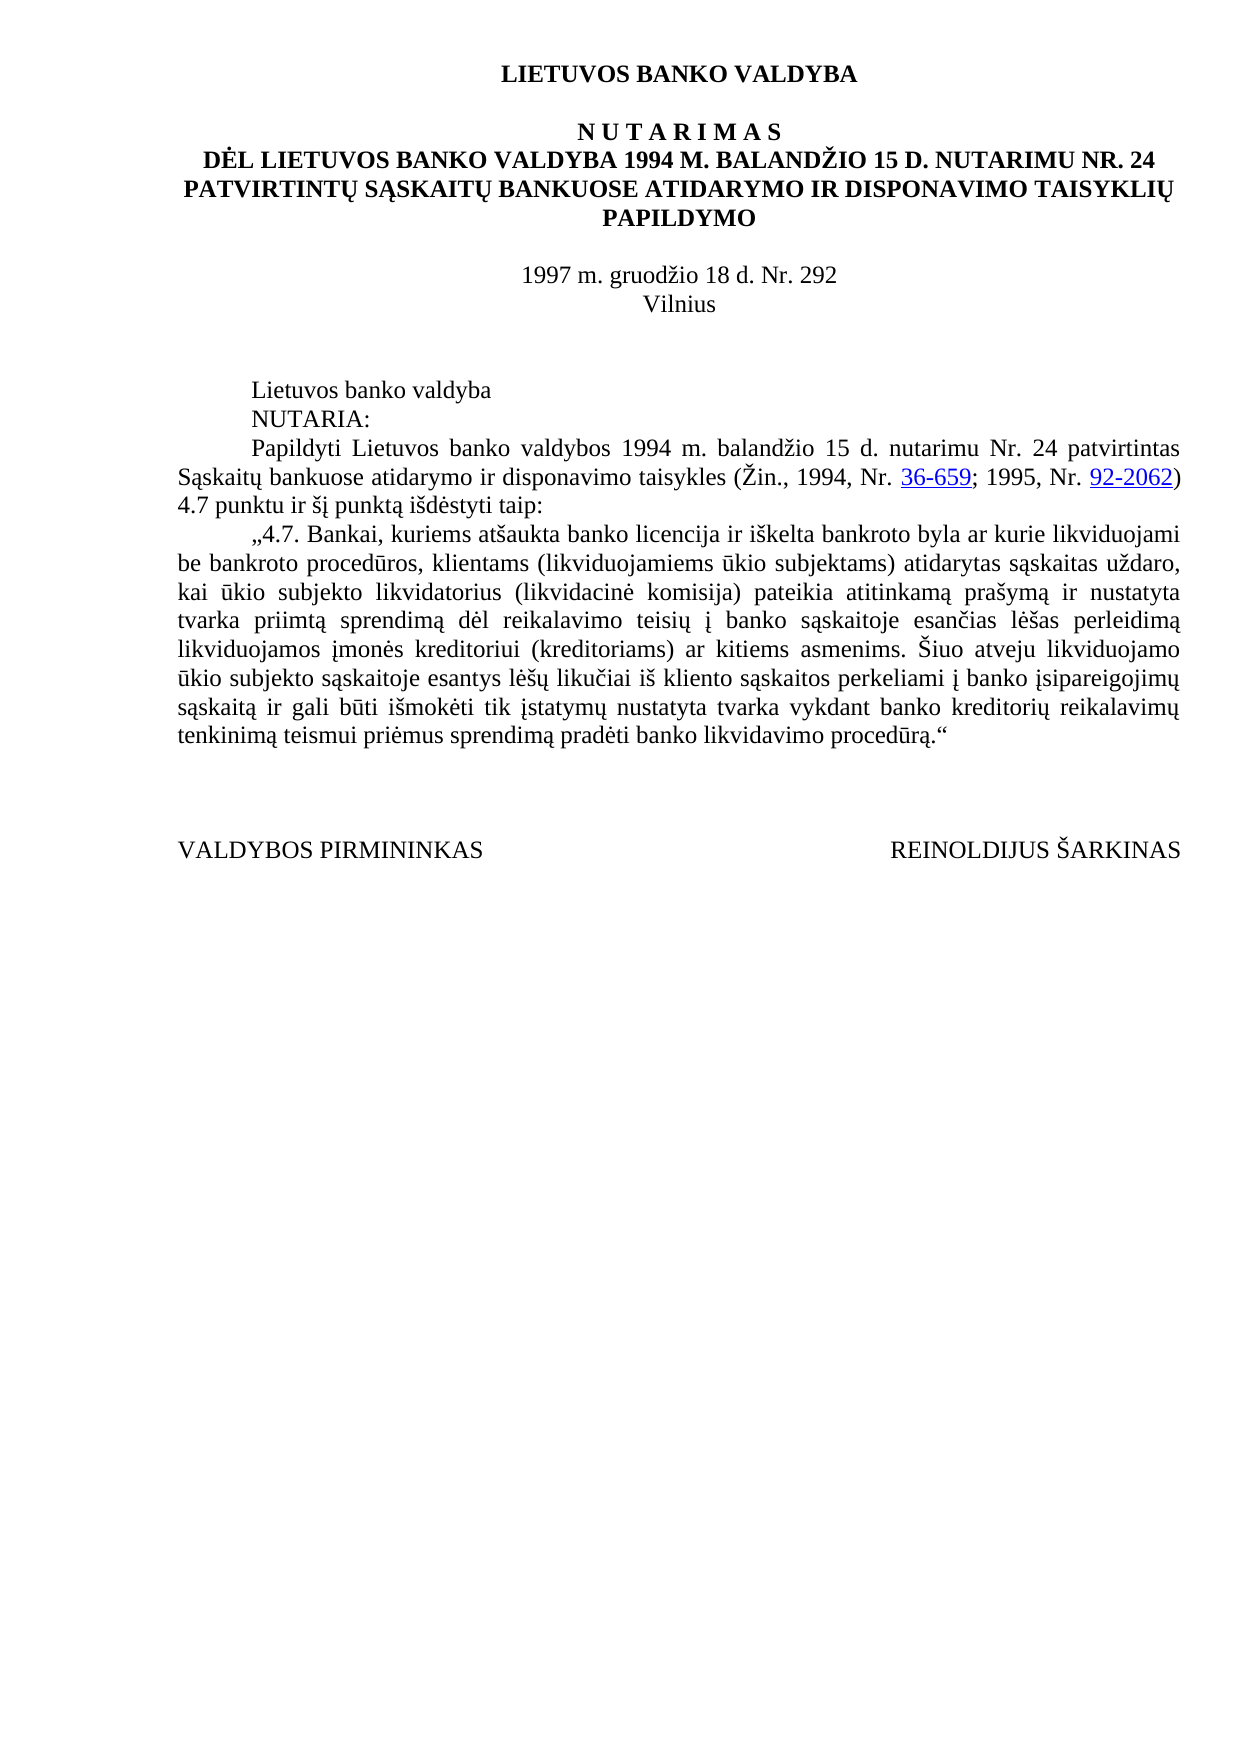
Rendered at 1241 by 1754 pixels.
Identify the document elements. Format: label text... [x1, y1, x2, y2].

text LIETUVOS BANKO VALDYBA [177, 59, 1181, 88]
text N U T A R I M A S [177, 117, 1181, 145]
text NUTARIA: [177, 404, 1181, 433]
text Papildyti Lietuvos banko valdybos 1994 m. balandžio 15 d. nutarimu Nr. 24 patvirtintas Sąskaitų bankuose atidarymo ir disponavimo taisykles (Žin., 1994, Nr. 36-659; 1995, Nr. 92-2062) 4.7 punktu ir šį punktą išdėstyti taip: [177, 433, 1181, 519]
text Lietuvos banko valdyba [177, 375, 1181, 404]
text Valdybos pirmininkas Reinoldijus Šarkinas [177, 835, 1181, 864]
text Vilnius [177, 289, 1181, 318]
text DĖL LIETUVOS BANKO VALDYBA 1994 M. BALANDŽIO 15 D. NUTARIMU NR. 24 PATVIRTINTŲ SĄSKAITŲ BANKUOSE ATIDARYMO IR DISPONAVIMO TAISYKLIŲ PAPILDYMO [177, 145, 1181, 232]
text „4.7. Bankai, kuriems atšaukta banko licencija ir iškelta bankroto byla ar kurie likviduojami be bankroto procedūros, klientams (likviduojamiems ūkio subjektams) atidarytas sąskaitas uždaro, kai ūkio subjekto likvidatorius (likvidacinė komisija) pateikia atitinkamą prašymą ir nustatyta tvarka priimtą sprendimą dėl reikalavimo teisių į banko sąskaitoje esančias lėšas perleidimą likviduojamos įmonės kreditoriui (kreditoriams) ar kitiems asmenims. Šiuo atveju likviduojamo ūkio subjekto sąskaitoje esantys lėšų likučiai iš kliento sąskaitos perkeliami į banko įsipareigojimų sąskaitą ir gali būti išmokėti tik įstatymų nustatyta tvarka vykdant banko kreditorių reikalavimų tenkinimą teismui priėmus sprendimą pradėti banko likvidavimo procedūrą.“ [177, 519, 1181, 749]
text 1997 m. gruodžio 18 d. Nr. 292 [177, 260, 1181, 289]
